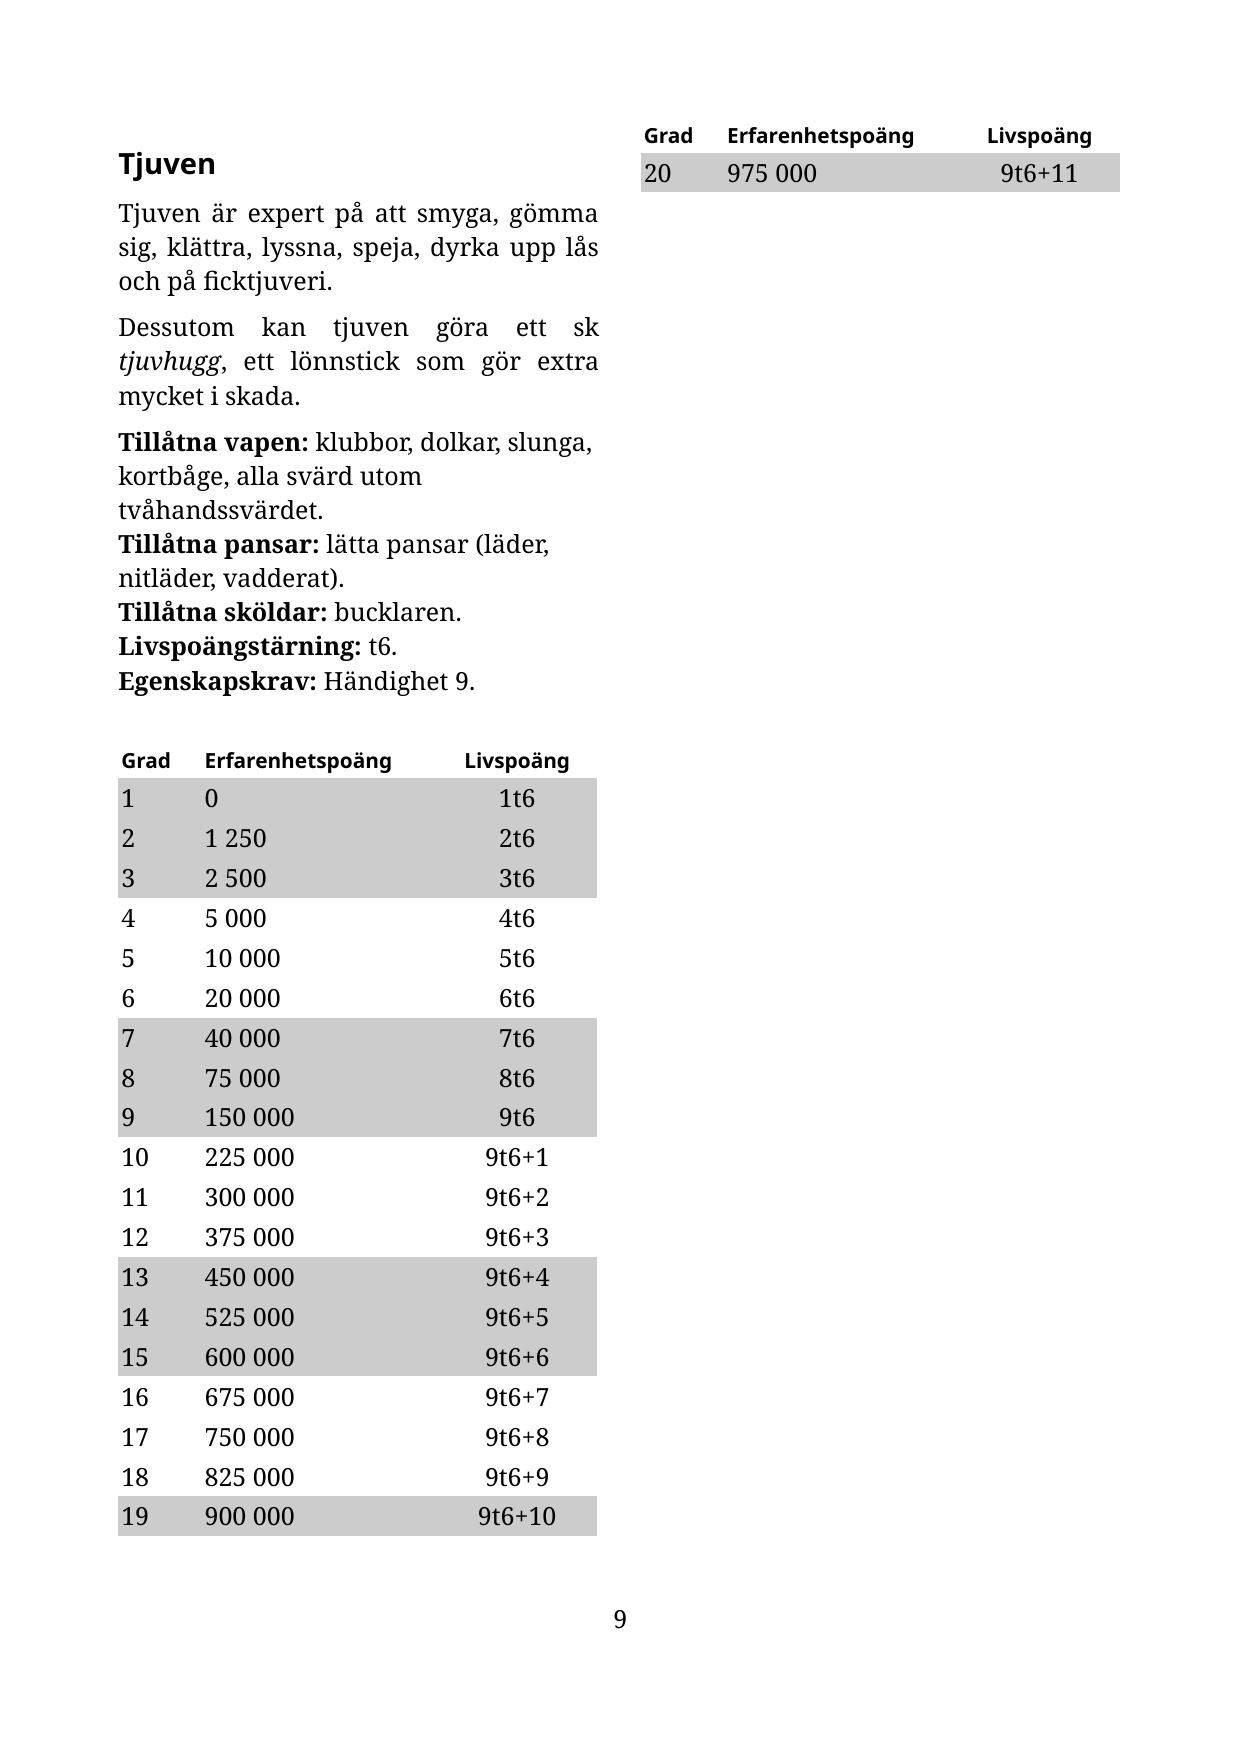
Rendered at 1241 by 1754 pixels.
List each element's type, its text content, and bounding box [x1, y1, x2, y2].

table_header Grad [118, 744, 201, 778]
table_cell 225 000 [201, 1137, 437, 1177]
table_cell 3t6 [437, 858, 597, 898]
table_cell 9t6+10 [437, 1496, 597, 1536]
table_header Erfarenhetspoäng [201, 744, 437, 778]
table_cell 20 000 [201, 978, 437, 1017]
table_cell 16 [118, 1376, 201, 1416]
table_cell 2 [118, 818, 201, 858]
table_cell 9t6 [437, 1097, 597, 1137]
table_header Livspoäng [959, 118, 1120, 152]
subtitle Tjuven [118, 143, 599, 183]
table_cell 1 [118, 778, 201, 818]
table_cell 7 [118, 1018, 201, 1057]
text Tjuven är expert på att smyga, gömma sig, klättra, lyssna, speja, dyrka upp lås och på ficktjuveri. [118, 195, 599, 297]
table_cell 9t6+4 [437, 1257, 597, 1297]
table_cell 11 [118, 1177, 201, 1217]
table_cell 1 250 [201, 818, 437, 858]
table_cell 375 000 [201, 1217, 437, 1257]
table_cell 300 000 [201, 1177, 437, 1217]
table_cell 900 000 [201, 1496, 437, 1536]
table_cell 450 000 [201, 1257, 437, 1297]
table_cell 825 000 [201, 1456, 437, 1496]
table_cell 1t6 [437, 778, 597, 818]
table_cell 750 000 [201, 1416, 437, 1456]
table_cell 18 [118, 1456, 201, 1496]
table_header Grad [641, 118, 724, 152]
table_cell 13 [118, 1257, 201, 1297]
table_cell 675 000 [201, 1376, 437, 1416]
table_cell 20 [641, 153, 724, 192]
table_cell 8 [118, 1057, 201, 1097]
table_cell 975 000 [724, 153, 959, 192]
table_cell 9t6+9 [437, 1456, 597, 1496]
table_cell 10 [118, 1137, 201, 1177]
table_cell 4 [118, 898, 201, 938]
table_cell 6t6 [437, 978, 597, 1017]
text Dessutom kan tjuven göra ett sk tjuvhugg, ett lönnstick som gör extra mycket i skada. [118, 310, 599, 412]
table_cell 9t6+5 [437, 1297, 597, 1337]
table_header Livspoäng [437, 744, 597, 778]
table_cell 7t6 [437, 1018, 597, 1057]
table_cell 5 [118, 938, 201, 977]
table_cell 6 [118, 978, 201, 1017]
table_cell 9t6+1 [437, 1137, 597, 1177]
table_cell 2t6 [437, 818, 597, 858]
table_cell 9t6+2 [437, 1177, 597, 1217]
table_cell 3 [118, 858, 201, 898]
table_cell 17 [118, 1416, 201, 1456]
table_cell 19 [118, 1496, 201, 1536]
table_cell 9t6+11 [959, 153, 1120, 192]
table_cell 10 000 [201, 938, 437, 977]
table_cell 600 000 [201, 1337, 437, 1376]
table_cell 9t6+8 [437, 1416, 597, 1456]
table_cell 150 000 [201, 1097, 437, 1137]
table_cell 0 [201, 778, 437, 818]
table_header Erfarenhetspoäng [724, 118, 959, 152]
table_cell 15 [118, 1337, 201, 1376]
table_cell 75 000 [201, 1057, 437, 1097]
table_cell 8t6 [437, 1057, 597, 1097]
table_cell 9t6+7 [437, 1376, 597, 1416]
table_cell 9t6+6 [437, 1337, 597, 1376]
table_cell 525 000 [201, 1297, 437, 1337]
table_cell 9t6+3 [437, 1217, 597, 1257]
table_cell 12 [118, 1217, 201, 1257]
table_cell 5 000 [201, 898, 437, 938]
table_cell 5t6 [437, 938, 597, 977]
table_cell 14 [118, 1297, 201, 1337]
table_cell 2 500 [201, 858, 437, 898]
table_cell 9 [118, 1097, 201, 1137]
table_cell 4t6 [437, 898, 597, 938]
text Tillåtna vapen: klubbor, dolkar, slunga, kortbåge, alla svärd utom tvåhandssvärdet. Tillåtna pansar: lätta pansar (läder, nitläder, vadderat). Tillåtna sköldar: bucklaren. Livspoängstärning: t6. Egenskapskrav: Händighet 9. [118, 425, 599, 697]
table_cell 40 000 [201, 1018, 437, 1057]
